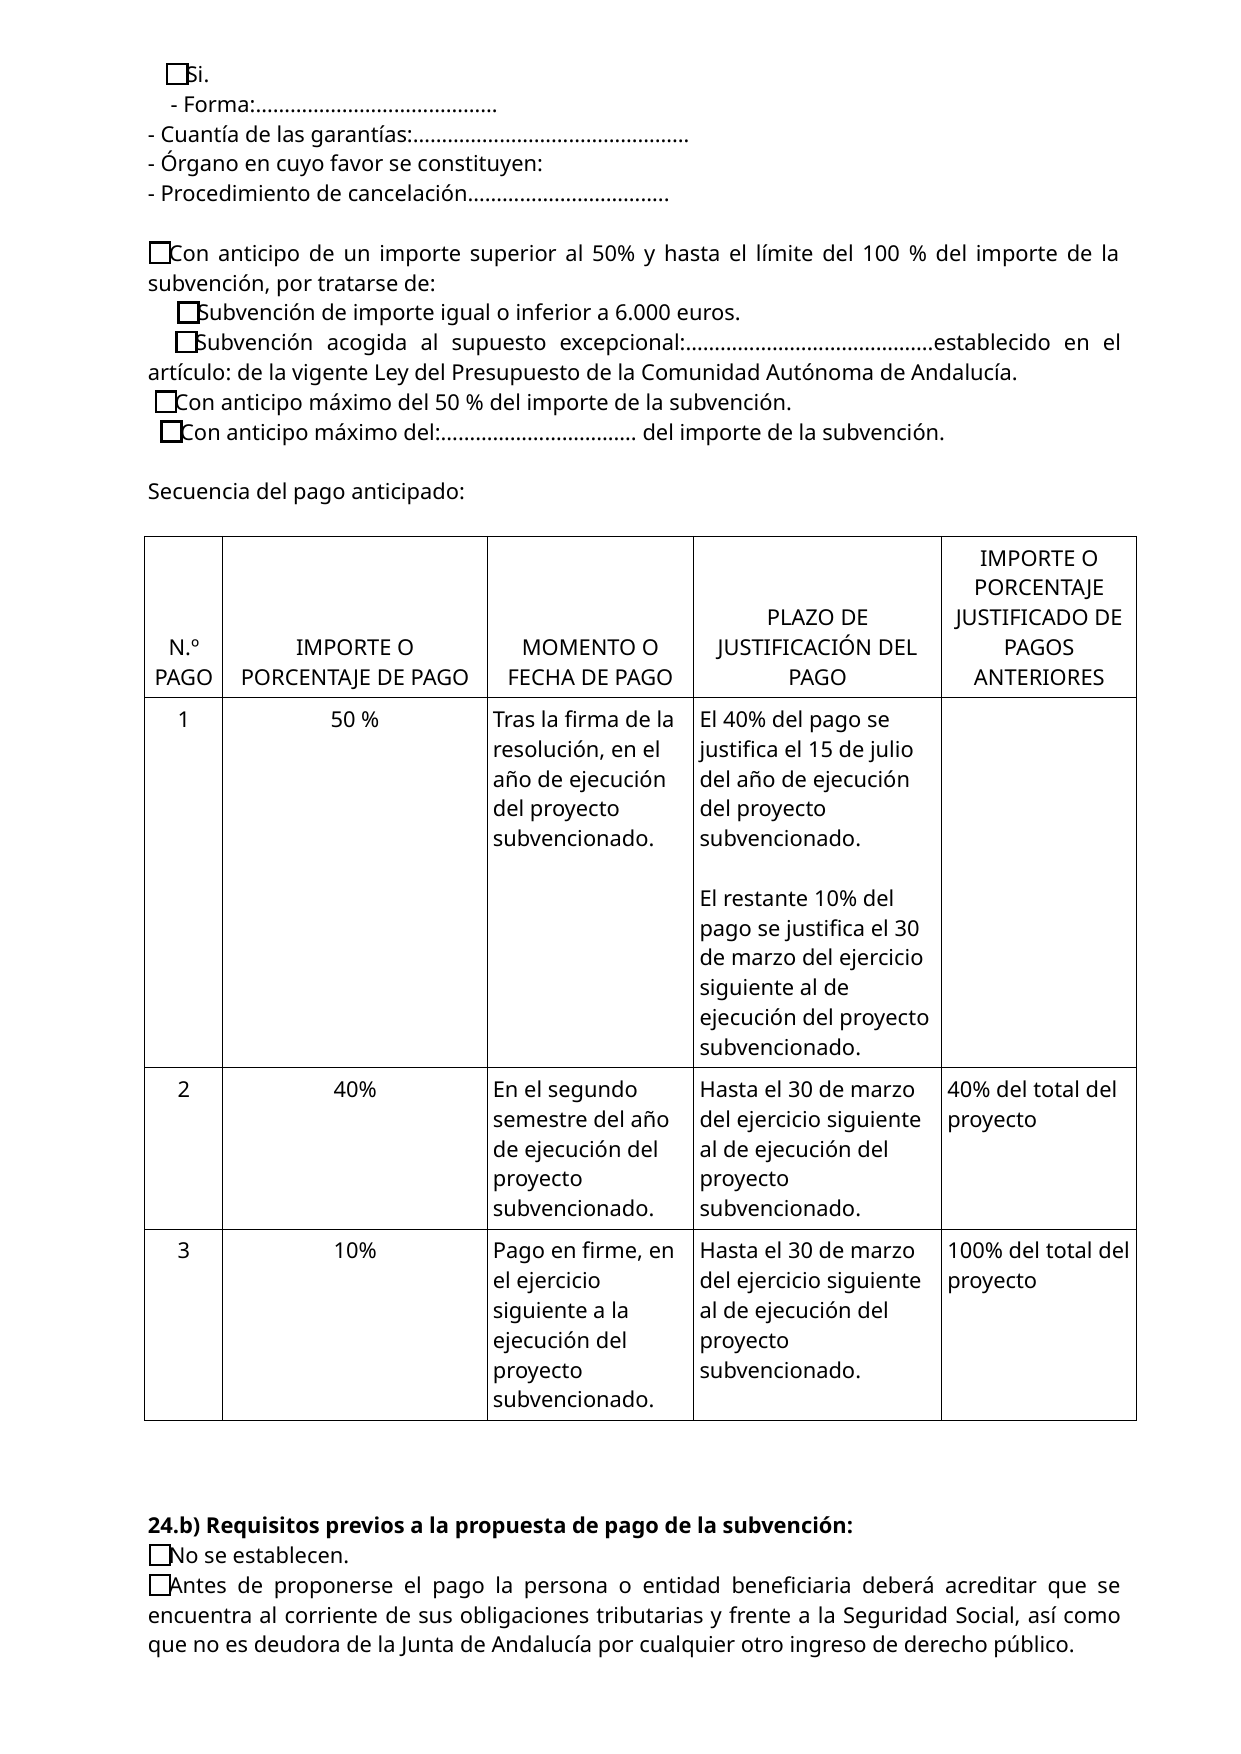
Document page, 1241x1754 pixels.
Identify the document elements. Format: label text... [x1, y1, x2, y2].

table_cell 10% [223, 1230, 487, 1420]
table_cell En el segundo semestre del año de ejecución del proyecto subvencionado. [488, 1068, 693, 1229]
table_header PLAZO DE JUSTIFICACIÓN DEL PAGO [694, 537, 941, 697]
table_header IMPORTE O PORCENTAJE DE PAGO [223, 537, 487, 697]
table_cell Hasta el 30 de marzo del ejercicio siguiente al de ejecución del proyecto subvencionado. [694, 1230, 941, 1420]
table_cell 1 [145, 698, 222, 1067]
text Subvención acogida al supuesto excepcional:…………………………………….establecido en el artículo: de la vigente Ley del Presupuesto de la Comunidad Autónoma de Andalucía. [148, 327, 1122, 387]
text Si. [148, 59, 1122, 89]
table_cell 2 [145, 1068, 222, 1229]
table_cell 40% [223, 1068, 487, 1229]
table_cell 100% del total del proyecto [942, 1230, 1136, 1420]
table_cell 3 [145, 1230, 222, 1420]
text No se establecen. [148, 1540, 1122, 1570]
table_cell 50 % [223, 698, 487, 1067]
table_header N.º PAGO [145, 537, 222, 697]
table_cell Hasta el 30 de marzo del ejercicio siguiente al de ejecución del proyecto subvencionado. [694, 1068, 941, 1229]
text - Forma:…………………………………… [148, 89, 1122, 119]
table_cell Tras la firma de la resolución, en el año de ejecución del proyecto subvencionado. [488, 698, 693, 1067]
table_cell [942, 698, 1136, 1067]
table_cell 40% del total del proyecto [942, 1068, 1136, 1229]
text 24.b) Requisitos previos a la propuesta de pago de la subvención: [148, 1510, 1122, 1540]
text Con anticipo máximo del:……………………………. del importe de la subvención. [180, 417, 1122, 446]
text Subvención de importe igual o inferior a 6.000 euros. [148, 297, 1122, 327]
text Secuencia del pago anticipado: [148, 476, 1122, 506]
table_cell El 40% del pago se justifica el 15 de julio del año de ejecución del proyecto subvencionado. El restante 10% del pago se justifica el 30 de marzo del ejercicio siguiente al de ejecución del proyecto subvencionado. [694, 698, 941, 1067]
table_cell Pago en firme, en el ejercicio siguiente a la ejecución del proyecto subvencionado. [488, 1230, 693, 1420]
table_header IMPORTE O PORCENTAJE JUSTIFICADO DE PAGOS ANTERIORES [942, 537, 1136, 697]
table_header MOMENTO O FECHA DE PAGO [488, 537, 693, 697]
text - Órgano en cuyo favor se constituyen: [148, 148, 1122, 178]
text - Procedimiento de cancelación…………………………….. [148, 178, 1122, 208]
text Con anticipo máximo del 50 % del importe de la subvención. [148, 387, 1122, 417]
text Con anticipo de un importe superior al 50% y hasta el límite del 100 % del importe de la subvención, por tratarse de: [148, 238, 1122, 297]
text Antes de proponerse el pago la persona o entidad beneficiaria deberá acreditar que se encuentra al corriente de sus obligaciones tributarias y frente a la Seguridad Social, así como que no es deudora de la Junta de Andalucía por cualquier otro ingreso de derecho público. [148, 1570, 1122, 1659]
text - Cuantía de las garantías:………………………………………… [148, 119, 1122, 148]
